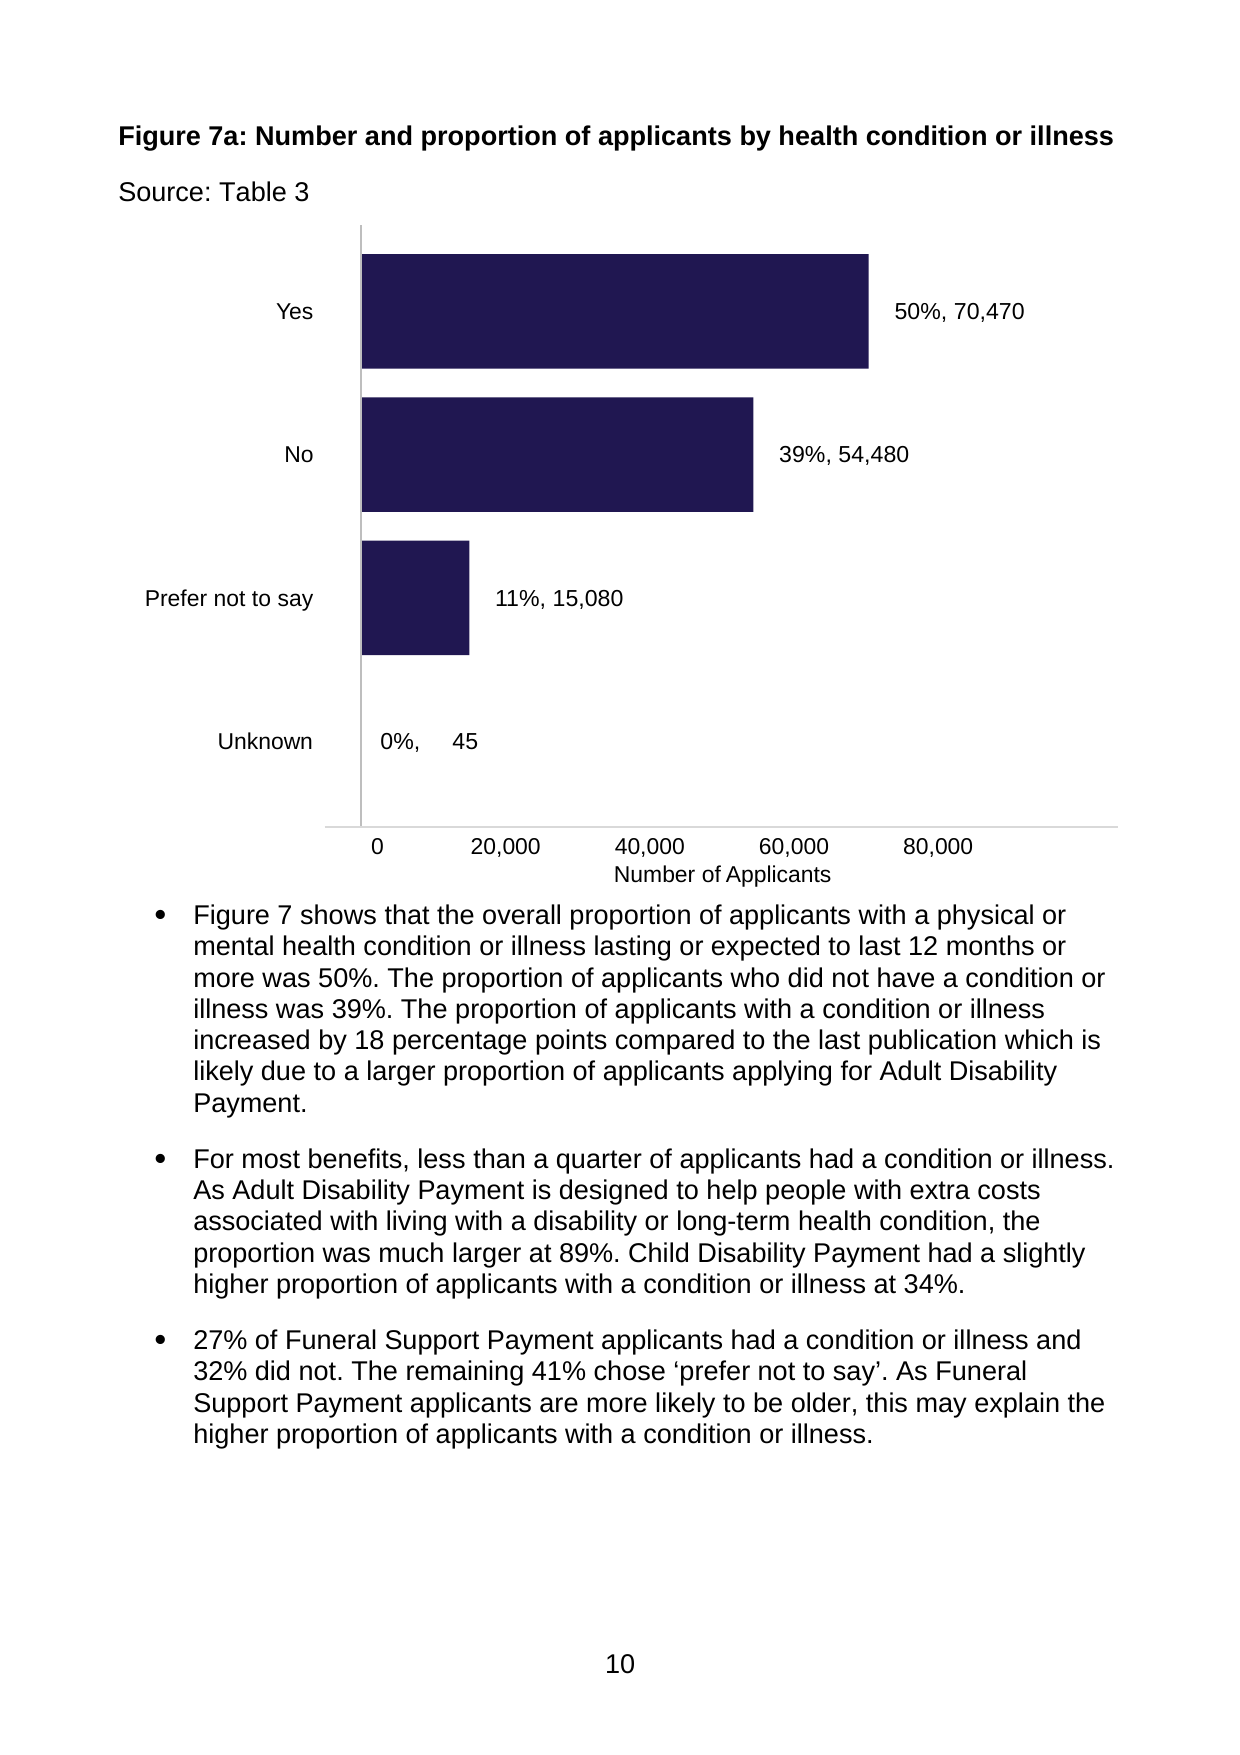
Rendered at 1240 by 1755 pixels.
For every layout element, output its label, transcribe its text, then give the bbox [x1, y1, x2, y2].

subtitle Source: Table 3 [118, 176, 1121, 207]
list 27% of Funeral Support Payment applicants had a condition or illness and 32% did not. The remaining 41% chose ‘prefer not to say’. As Funeral Support Payment applicants are more likely to be older, this may explain the higher proportion of applicants with a condition or illness. [156, 1324, 1121, 1449]
list For most benefits, less than a quarter of applicants had a condition or illness. As Adult Disability Payment is designed to help people with extra costs associated with living with a disability or long-term health condition, the proportion was much larger at 89%. Child Disability Payment had a slightly higher proportion of applicants with a condition or illness at 34%. [156, 1143, 1121, 1299]
list Figure 7 shows that the overall proportion of applicants with a physical or mental health condition or illness lasting or expected to last 12 months or more was 50%. The proportion of applicants who did not have a condition or illness was 39%. The proportion of applicants with a condition or illness increased by 18 percentage points compared to the last publication which is likely due to a larger proportion of applicants applying for Adult Disability Payment. [156, 900, 1121, 1118]
title Figure 7a: Number and proportion of applicants by health condition or illness [118, 120, 1121, 151]
